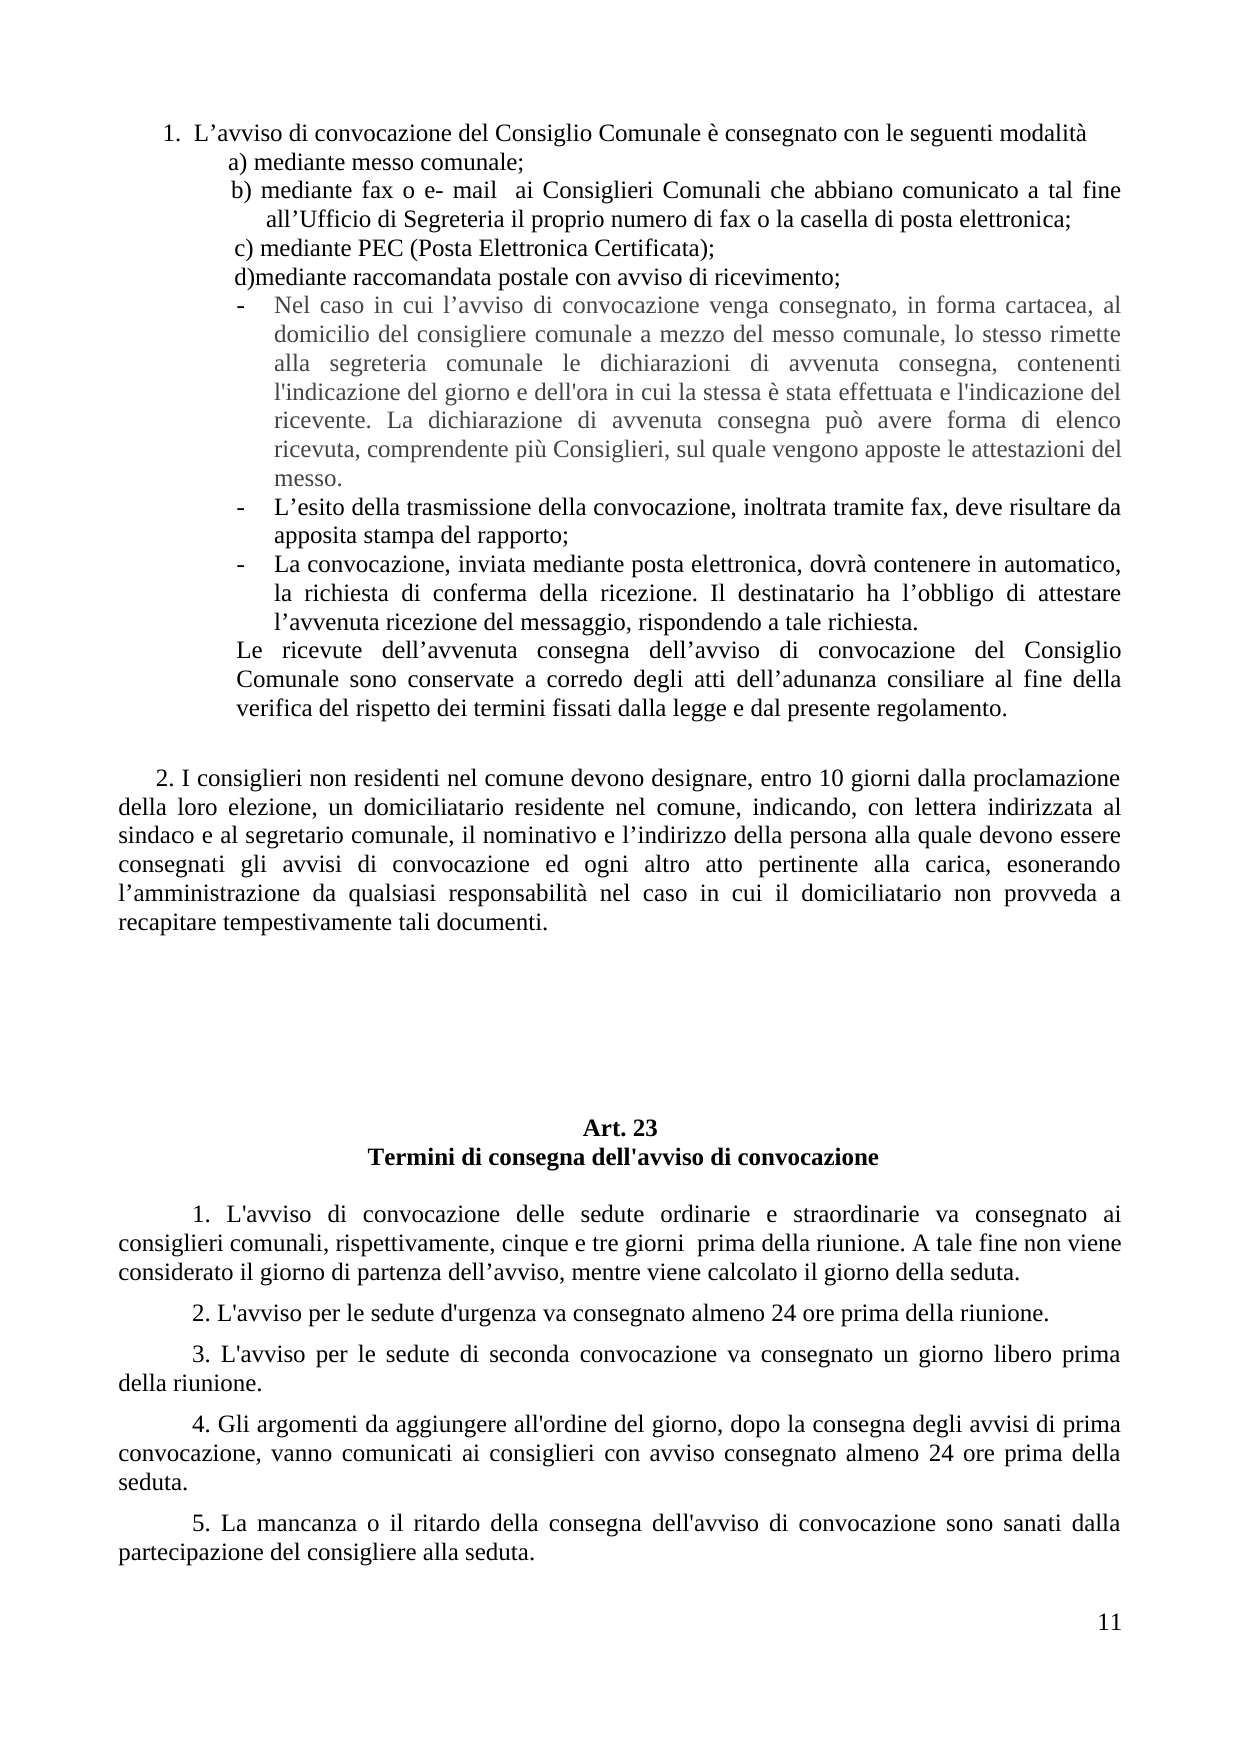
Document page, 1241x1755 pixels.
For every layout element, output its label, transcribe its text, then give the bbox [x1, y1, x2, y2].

text a) mediante messo comunale; [222, 147, 1122, 176]
text d)mediante raccomandata postale con avviso di ricevimento; [222, 262, 1122, 291]
list La convocazione, inviata mediante posta elettronica, dovrà contenere in automatico, la richiesta di conferma della ricezione. Il destinatario ha l’obbligo di attestare l’avvenuta ricezione del messaggio, rispondendo a tale richiesta. [236, 549, 1122, 636]
text 4. Gli argomenti da aggiungere all'ordine del giorno, dopo la consegna degli avvisi di prima convocazione, vanno comunicati ai consiglieri con avviso consegnato almeno 24 ore prima della seduta. [118, 1409, 1122, 1496]
text 2. I consiglieri non residenti nel comune devono designare, entro 10 giorni dalla proclamazione della loro elezione, un domiciliatario residente nel comune, indicando, con lettera indirizzata al sindaco e al segretario comunale, il nominativo e l’indirizzo della persona alla quale devono essere consegnati gli avvisi di convocazione ed ogni altro atto pertinente alla carica, esonerando l’amministrazione da qualsiasi responsabilità nel caso in cui il domiciliatario non provveda a recapitare tempestivamente tali documenti. [118, 763, 1122, 936]
text c) mediante PEC (Posta Elettronica Certificata); [222, 233, 1122, 262]
list L’esito della trasmissione della convocazione, inoltrata tramite fax, deve risultare da apposita stampa del rapporto; [236, 492, 1122, 549]
text 2. L'avviso per le sedute d'urgenza va consegnato almeno 24 ore prima della riunione. [118, 1298, 1122, 1327]
text b) mediante fax o e- mail ai Consiglieri Comunali che abbiano comunicato a tal fine all’Ufficio di Segreteria il proprio numero di fax o la casella di posta elettronica; [222, 176, 1122, 233]
text 1. L’avviso di convocazione del Consiglio Comunale è consegnato con le seguenti modalità [162, 118, 1122, 147]
text Termini di consegna dell'avviso di convocazione [118, 1142, 1122, 1171]
text 5. La mancanza o il ritardo della consegna dell'avviso di convocazione sono sanati dalla partecipazione del consigliere alla seduta. [118, 1508, 1122, 1566]
subtitle Art. 23 [118, 1113, 1122, 1142]
text 3. L'avviso per le sedute di seconda convocazione va consegnato un giorno libero prima della riunione. [118, 1339, 1122, 1397]
text Le ricevute dell’avvenuta consegna dell’avviso di convocazione del Consiglio Comunale sono conservate a corredo degli atti dell’adunanza consiliare al fine della verifica del rispetto dei termini fissati dalla legge e dal presente regolamento. [236, 636, 1122, 722]
text 1. L'avviso di convocazione delle sedute ordinarie e straordinarie va consegnato ai consiglieri comunali, rispettivamente, cinque e tre giorni prima della riunione. A tale fine non viene considerato il giorno di partenza dell’avviso, mentre viene calcolato il giorno della seduta. [118, 1199, 1122, 1286]
list Nel caso in cui l’avviso di convocazione venga consegnato, in forma cartacea, al domicilio del consigliere comunale a mezzo del messo comunale, lo stesso rimette alla segreteria comunale le dichiarazioni di avvenuta consegna, contenenti l'indicazione del giorno e dell'ora in cui la stessa è stata effettuata e l'indicazione del ricevente. La dichiarazione di avvenuta consegna può avere forma di elenco ricevuta, comprendente più Consiglieri, sul quale vengono apposte le attestazioni del messo. [236, 291, 1122, 492]
